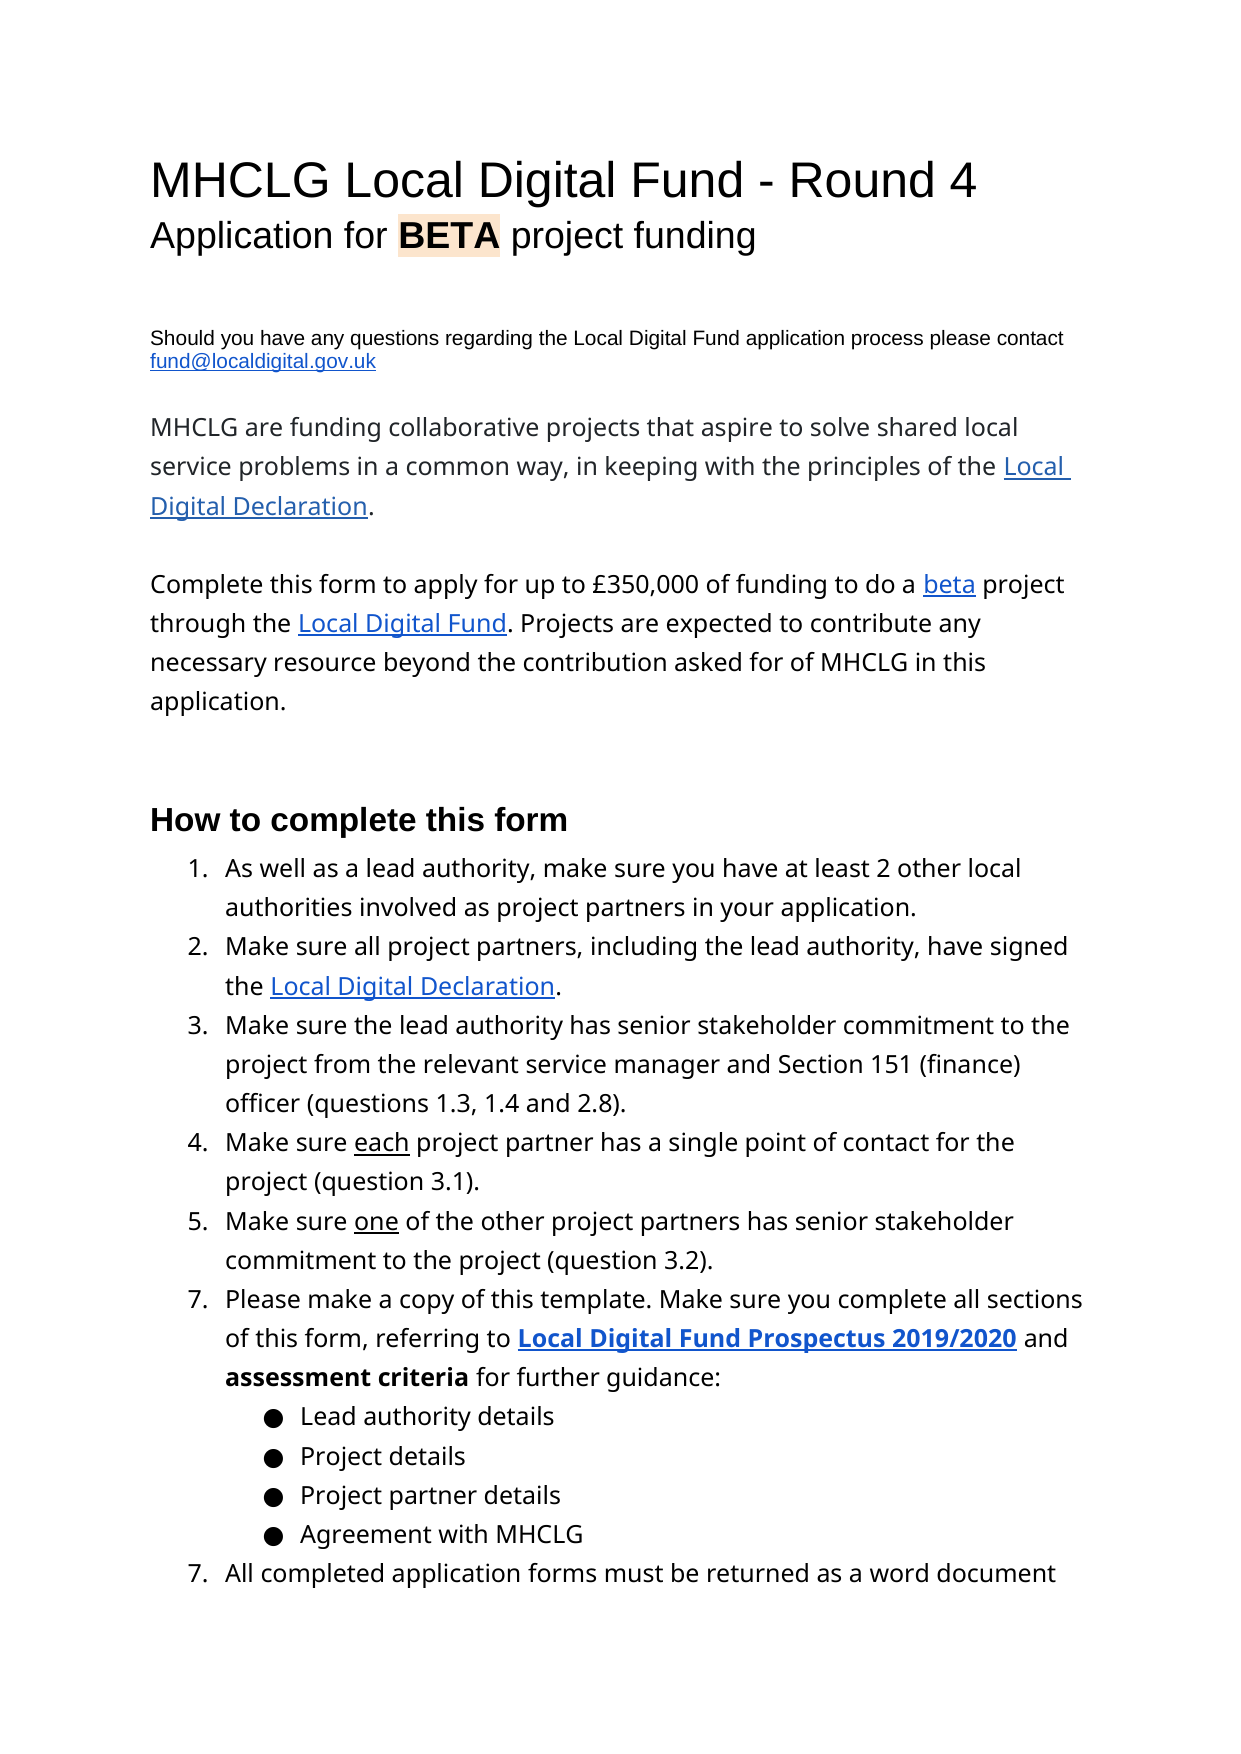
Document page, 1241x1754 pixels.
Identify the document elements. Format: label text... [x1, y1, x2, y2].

text MHCLG are funding collaborative projects that aspire to solve shared local service problems in a common way, in keeping with the principles of the Local Digital Declaration. [150, 410, 1090, 522]
list Please make a copy of this template. Make sure you complete all sections of this form, referring to Local Digital Fund Prospectus 2019/2020 and assessment criteria for further guidance: [187, 1282, 1090, 1394]
list Project details [262, 1438, 1090, 1472]
list All completed application forms must be returned as a word document [187, 1556, 1090, 1590]
list Make sure each project partner has a single point of contact for the project (question 3.1). [187, 1125, 1090, 1198]
subtitle How to complete this form [150, 800, 1090, 838]
list Project partner details [262, 1477, 1090, 1511]
title Application for BETA project funding [150, 214, 1090, 319]
list Make sure one of the other project partners has senior stakeholder commitment to the project (question 3.2). [187, 1203, 1090, 1276]
title MHCLG Local Digital Fund - Round 4 [150, 150, 1090, 207]
title Should you have any questions regarding the Local Digital Fund application process please contact fund@localdigital.gov.uk [150, 325, 1090, 373]
list Lead authority details [262, 1399, 1090, 1433]
list As well as a lead authority, make sure you have at least 2 other local authorities involved as project partners in your application. [187, 851, 1090, 924]
list Agreement with MHCLG [262, 1517, 1090, 1551]
list Make sure all project partners, including the lead authority, have signed the Local Digital Declaration. [187, 929, 1090, 1002]
list Make sure the lead authority has senior stakeholder commitment to the project from the relevant service manager and Section 151 (finance) officer (questions 1.3, 1.4 and 2.8). [187, 1007, 1090, 1120]
text Complete this form to apply for up to £350,000 of funding to do a beta project through the Local Digital Fund. Projects are expected to contribute any necessary resource beyond the contribution asked for of MHCLG in this application. [150, 566, 1090, 718]
